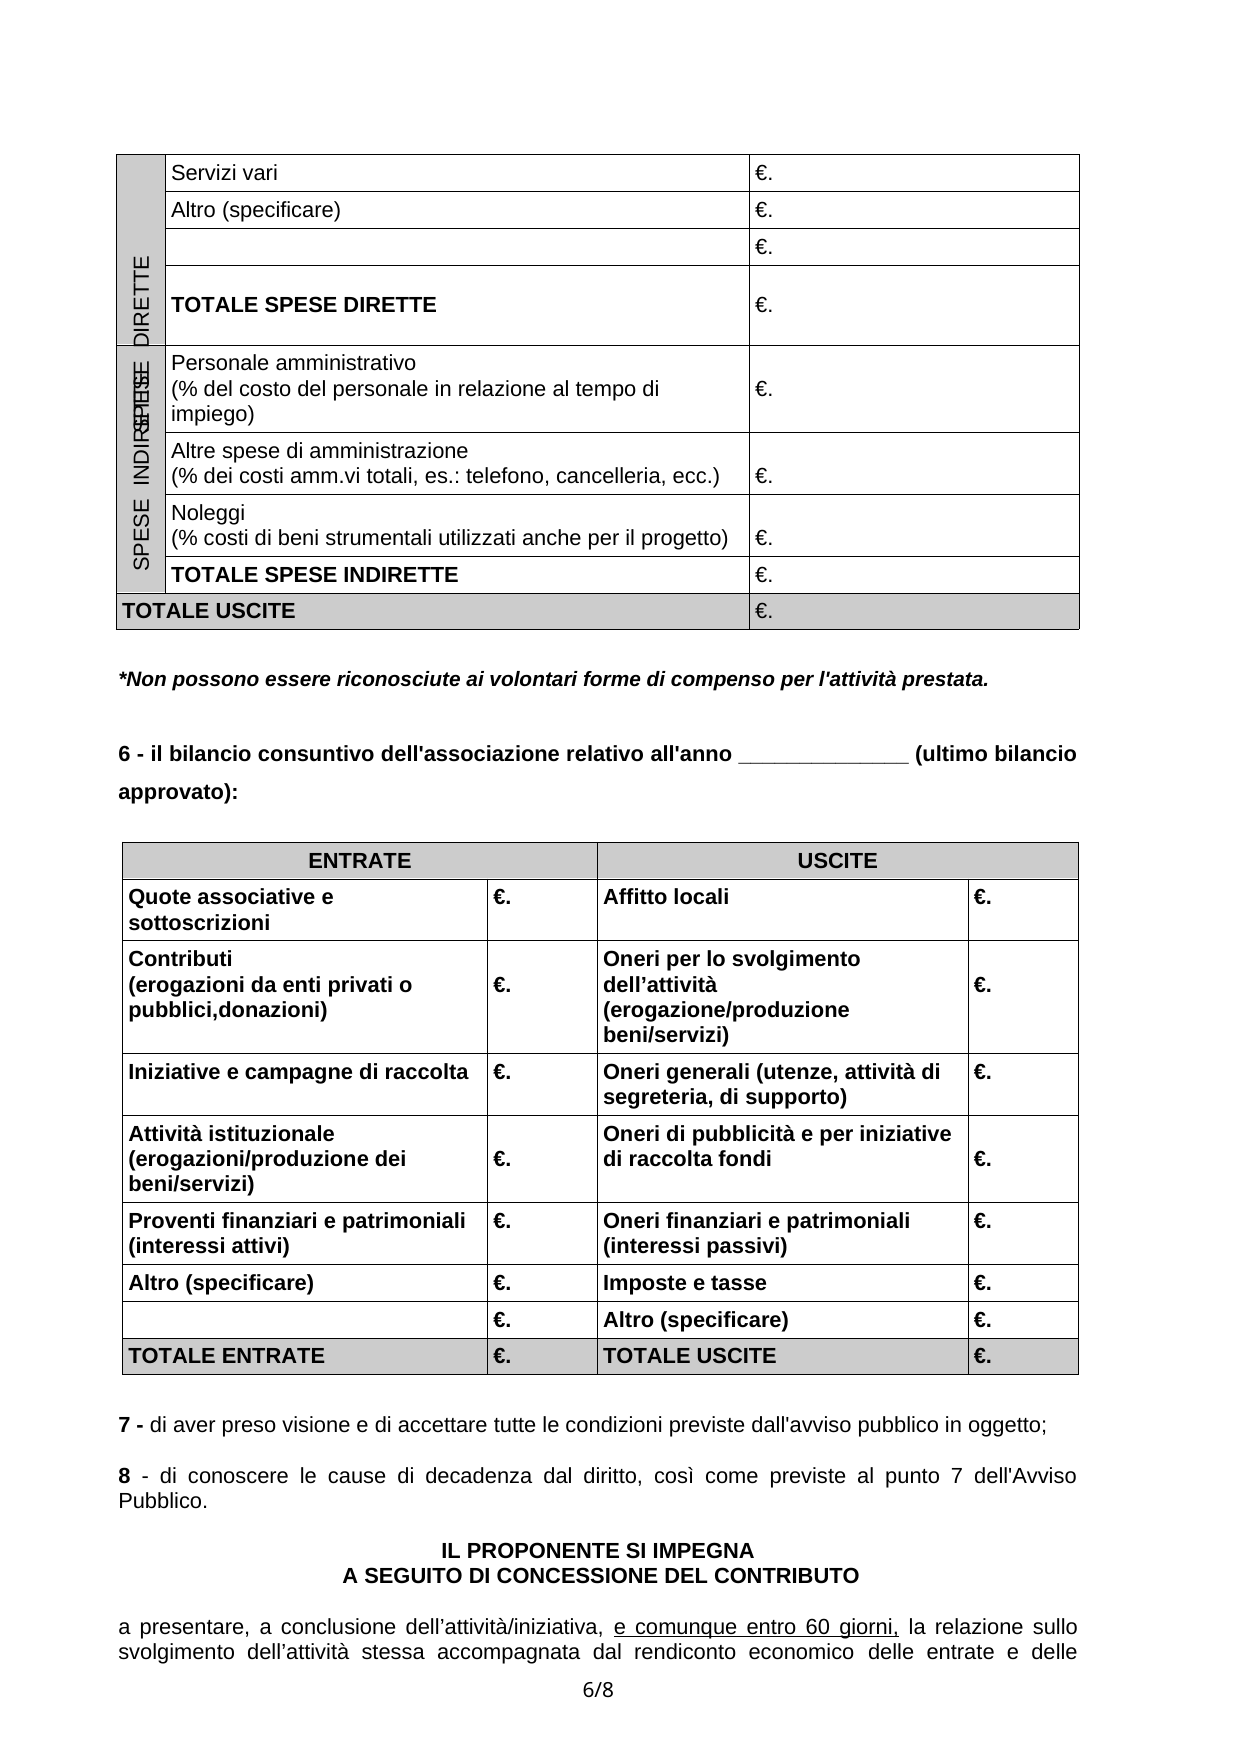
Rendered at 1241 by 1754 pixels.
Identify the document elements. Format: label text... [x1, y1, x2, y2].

table_cell €. [750, 192, 1079, 228]
table_cell TOTALE USCITE [117, 594, 749, 629]
table_cell Altre spese di amministrazione (% dei costi amm.vi totali, es.: telefono, cancelleria, ecc.) [166, 433, 749, 494]
table_cell €. [969, 1054, 1078, 1115]
table_cell Oneri finanziari e patrimoniali (interessi passivi) [598, 1203, 968, 1264]
text IL PROPONENTE SI IMPEGNA [118, 1538, 1078, 1563]
table_cell €. [750, 346, 1079, 432]
table_cell Affitto locali [598, 880, 968, 940]
table_cell Quote associative e sottoscrizioni [123, 880, 487, 940]
table_cell €. [488, 941, 597, 1053]
table_cell €. [750, 594, 1079, 629]
table_cell €. [488, 1203, 597, 1264]
table_cell Proventi finanziari e patrimoniali (interessi attivi) [123, 1203, 487, 1264]
table_cell Oneri generali (utenze, attività di segreteria, di supporto) [598, 1054, 968, 1115]
table_cell [166, 229, 749, 264]
table_cell Altro (specificare) [123, 1265, 487, 1301]
table_header ENTRATE [123, 843, 597, 878]
text 8 - di conoscere le cause di decadenza dal diritto, così come previste al punto 7 dell'Avviso Pubblico. [118, 1463, 1078, 1513]
list *Non possono essere riconosciute ai volontari forme di compenso per l'attività prestata. [118, 667, 1078, 691]
table_cell €. [750, 557, 1079, 592]
table_cell €. [488, 1302, 597, 1337]
table_cell Attività istituzionale (erogazioni/produzione dei beni/servizi) [123, 1116, 487, 1202]
table_header USCITE [598, 843, 1078, 878]
table_cell €. [969, 880, 1078, 940]
table_cell €. [488, 1116, 597, 1202]
table_cell Noleggi (% costi di beni strumentali utilizzati anche per il progetto) [166, 495, 749, 556]
list a presentare, a conclusione dell’attività/iniziativa, e comunque entro 60 giorni, la relazione sullo svolgimento dell’attività stessa accompagnata dal rendiconto economico delle entrate e delle [118, 1614, 1078, 1664]
table_cell €. [750, 229, 1079, 264]
table_cell TOTALE ENTRATE [123, 1339, 487, 1374]
table_cell €. [488, 1265, 597, 1301]
table_cell Oneri per lo svolgimento dell’attività (erogazione/produzione beni/servizi) [598, 941, 968, 1053]
table_cell €. [969, 941, 1078, 1053]
table_cell Altro (specificare) [598, 1302, 968, 1337]
text 6 - il bilancio consuntivo dell'associazione relativo all'anno ______________ (ultimo bilancio approvato): [118, 741, 1078, 804]
table_cell €. [969, 1302, 1078, 1337]
table_cell TOTALE SPESE DIRETTE [166, 266, 749, 344]
table_cell [123, 1302, 487, 1337]
table_cell TOTALE USCITE [598, 1339, 968, 1374]
text A SEGUITO DI CONCESSIONE DEL CONTRIBUTO [118, 1563, 1078, 1589]
table_cell €. [488, 880, 597, 940]
table_cell Servizi vari [166, 155, 749, 191]
table_cell SPESE DIRETTE [117, 155, 165, 344]
table_cell €. [969, 1265, 1078, 1301]
table_cell €. [969, 1116, 1078, 1202]
table_cell €. [750, 266, 1079, 344]
table_cell Altro (specificare) [166, 192, 749, 228]
table_cell Oneri di pubblicità e per iniziative di raccolta fondi [598, 1116, 968, 1202]
table_cell €. [488, 1054, 597, 1115]
text 7 - di aver preso visione e di accettare tutte le condizioni previste dall'avviso pubblico in oggetto; [118, 1412, 1078, 1437]
table_cell €. [750, 433, 1079, 494]
table_cell €. [488, 1339, 597, 1374]
table_cell €. [750, 495, 1079, 556]
table_cell TOTALE SPESE INDIRETTE [166, 557, 749, 592]
table_cell SPESE INDIRETTE [117, 346, 165, 592]
table_cell €. [750, 155, 1079, 191]
table_cell Iniziative e campagne di raccolta [123, 1054, 487, 1115]
table_cell €. [969, 1339, 1078, 1374]
table_cell €. [969, 1203, 1078, 1264]
table_cell Personale amministrativo (% del costo del personale in relazione al tempo di impiego) [166, 346, 749, 432]
table_cell Imposte e tasse [598, 1265, 968, 1301]
table_cell Contributi (erogazioni da enti privati o pubblici,donazioni) [123, 941, 487, 1053]
